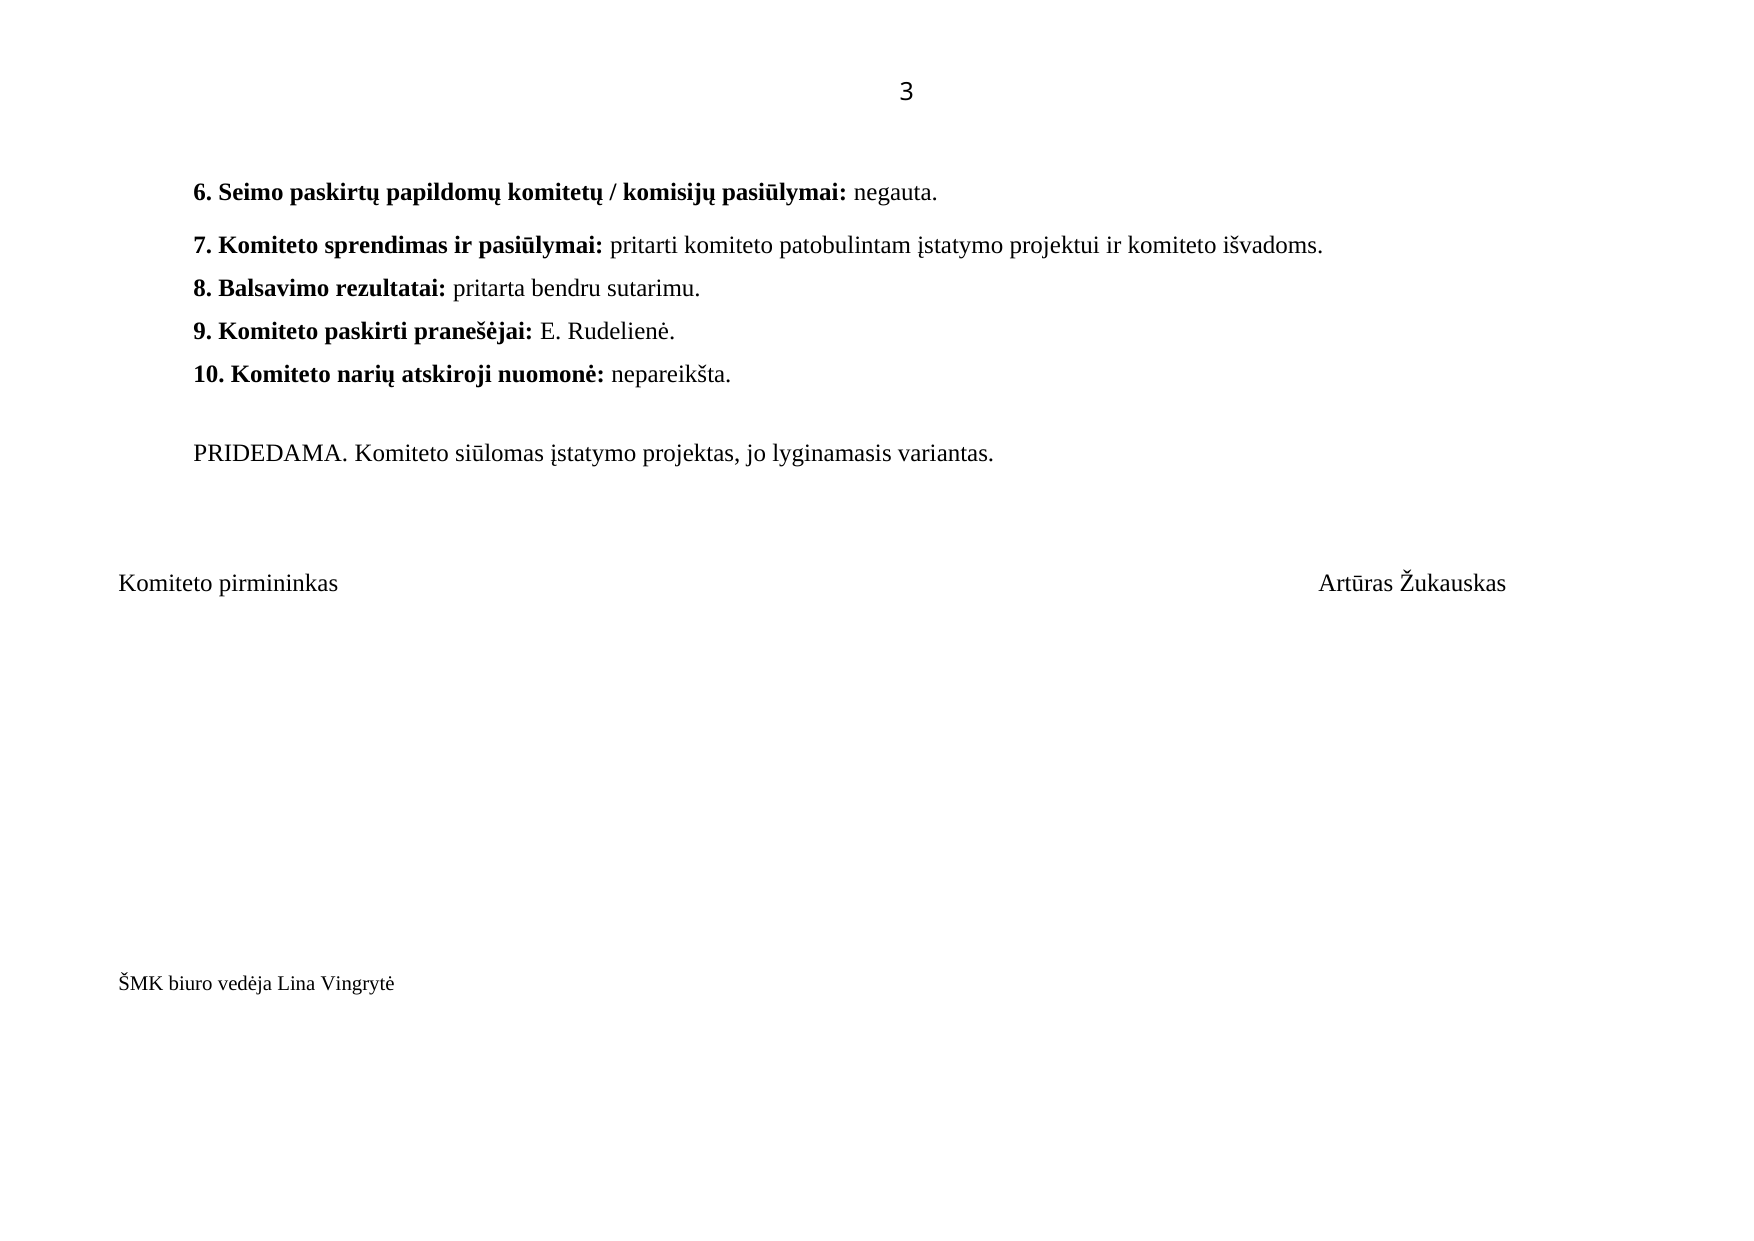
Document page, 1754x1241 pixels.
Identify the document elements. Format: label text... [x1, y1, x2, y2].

subtitle 6. Seimo paskirtų papildomų komitetų / komisijų pasiūlymai: negauta. [118, 177, 1695, 206]
text 7. Komiteto sprendimas ir pasiūlymai: pritarti komiteto patobulintam įstatymo projektui ir komiteto išvadoms. [118, 230, 1695, 259]
text 9. Komiteto paskirti pranešėjai: E. Rudelienė. [118, 316, 1695, 345]
text 8. Balsavimo rezultatai: pritarta bendru sutarimu. [118, 273, 1695, 302]
text ŠMK biuro vedėja Lina Vingrytė [118, 970, 1695, 994]
text 10. Komiteto narių atskiroji nuomonė: nepareikšta. [118, 359, 1695, 388]
text PRIDEDAMA. Komiteto siūlomas įstatymo projektas, jo lyginamasis variantas. [118, 438, 1695, 467]
text Komiteto pirmininkas (Parašas) Artūras Žukauskas [118, 568, 1695, 597]
